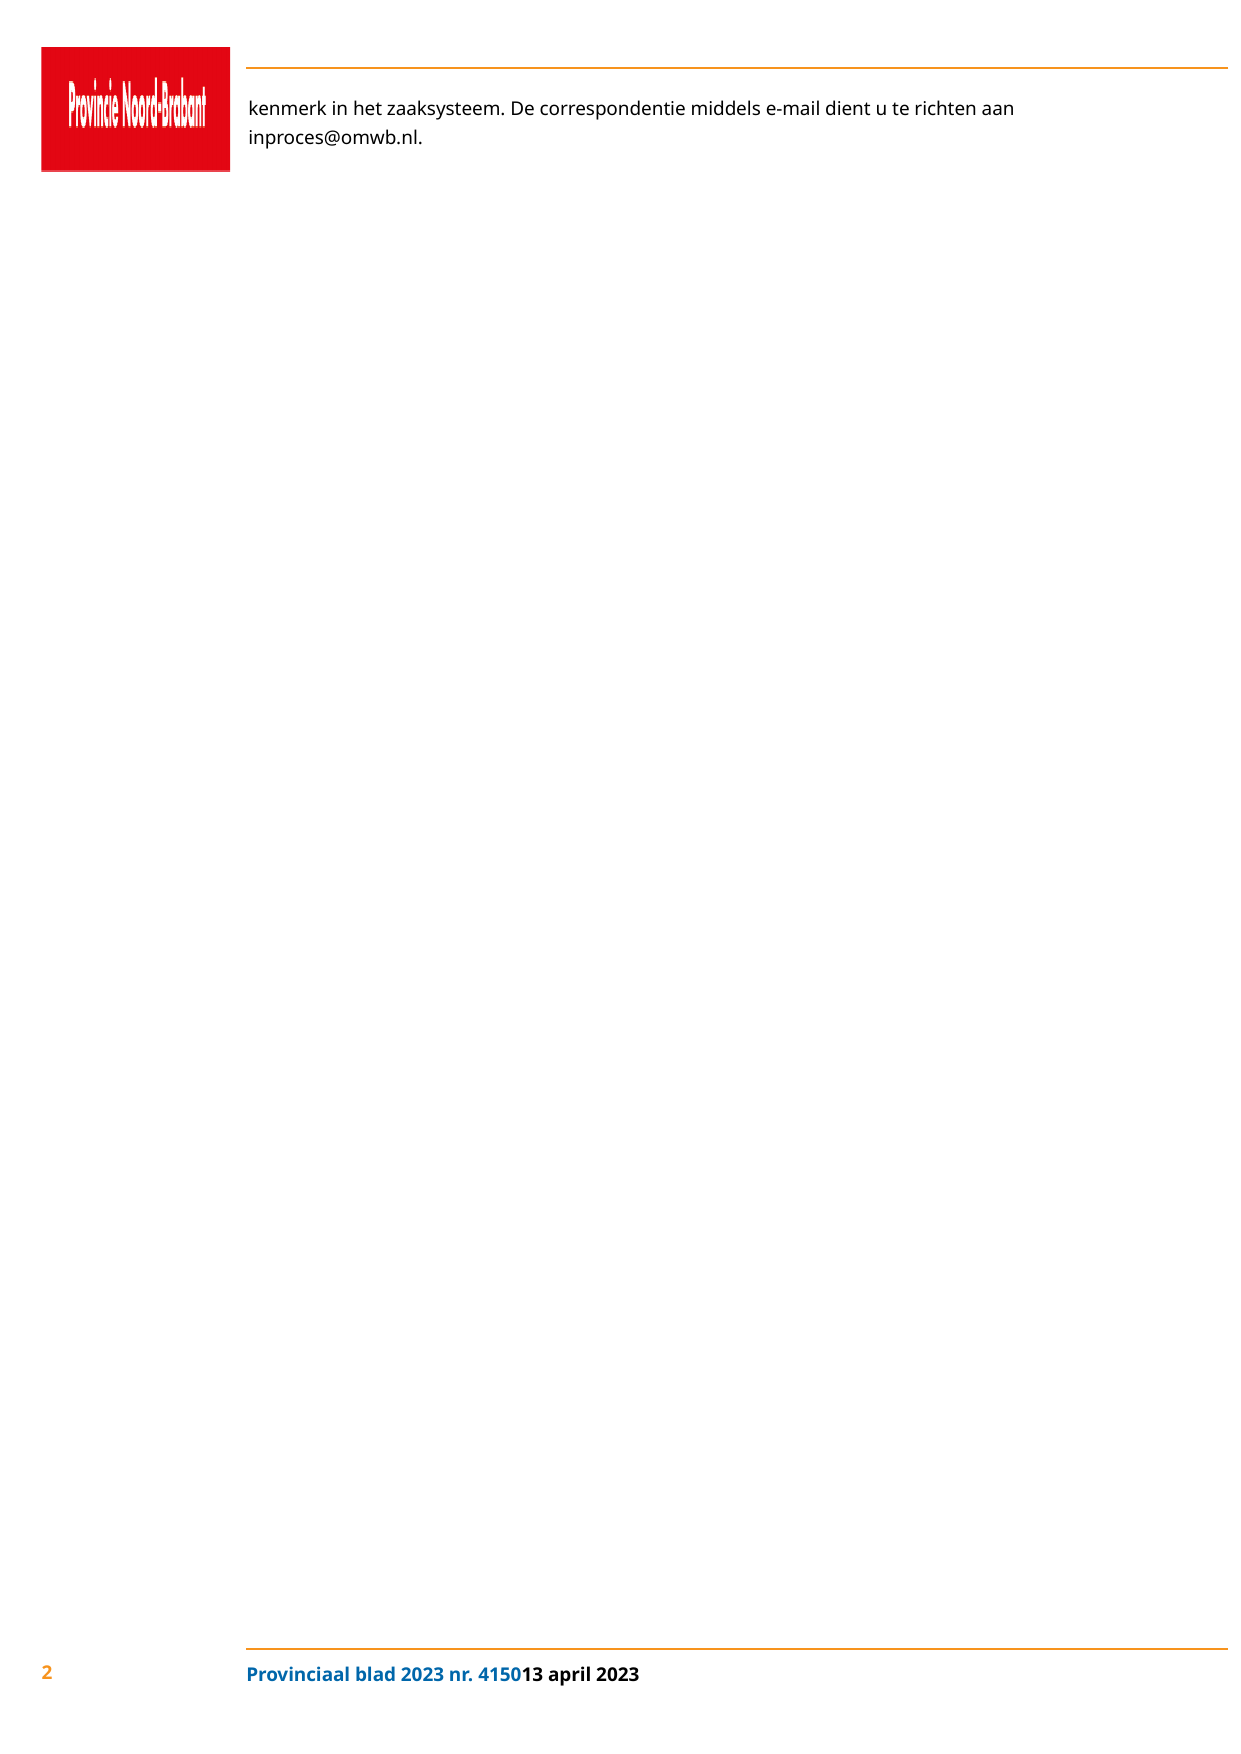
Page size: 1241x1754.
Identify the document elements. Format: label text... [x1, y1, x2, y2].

picture [41, 47, 231, 172]
text kenmerk in het zaaksysteem. De correspondentie middels e-mail dient u te richten aan inproces@omwb.nl. [248, 95, 1152, 150]
